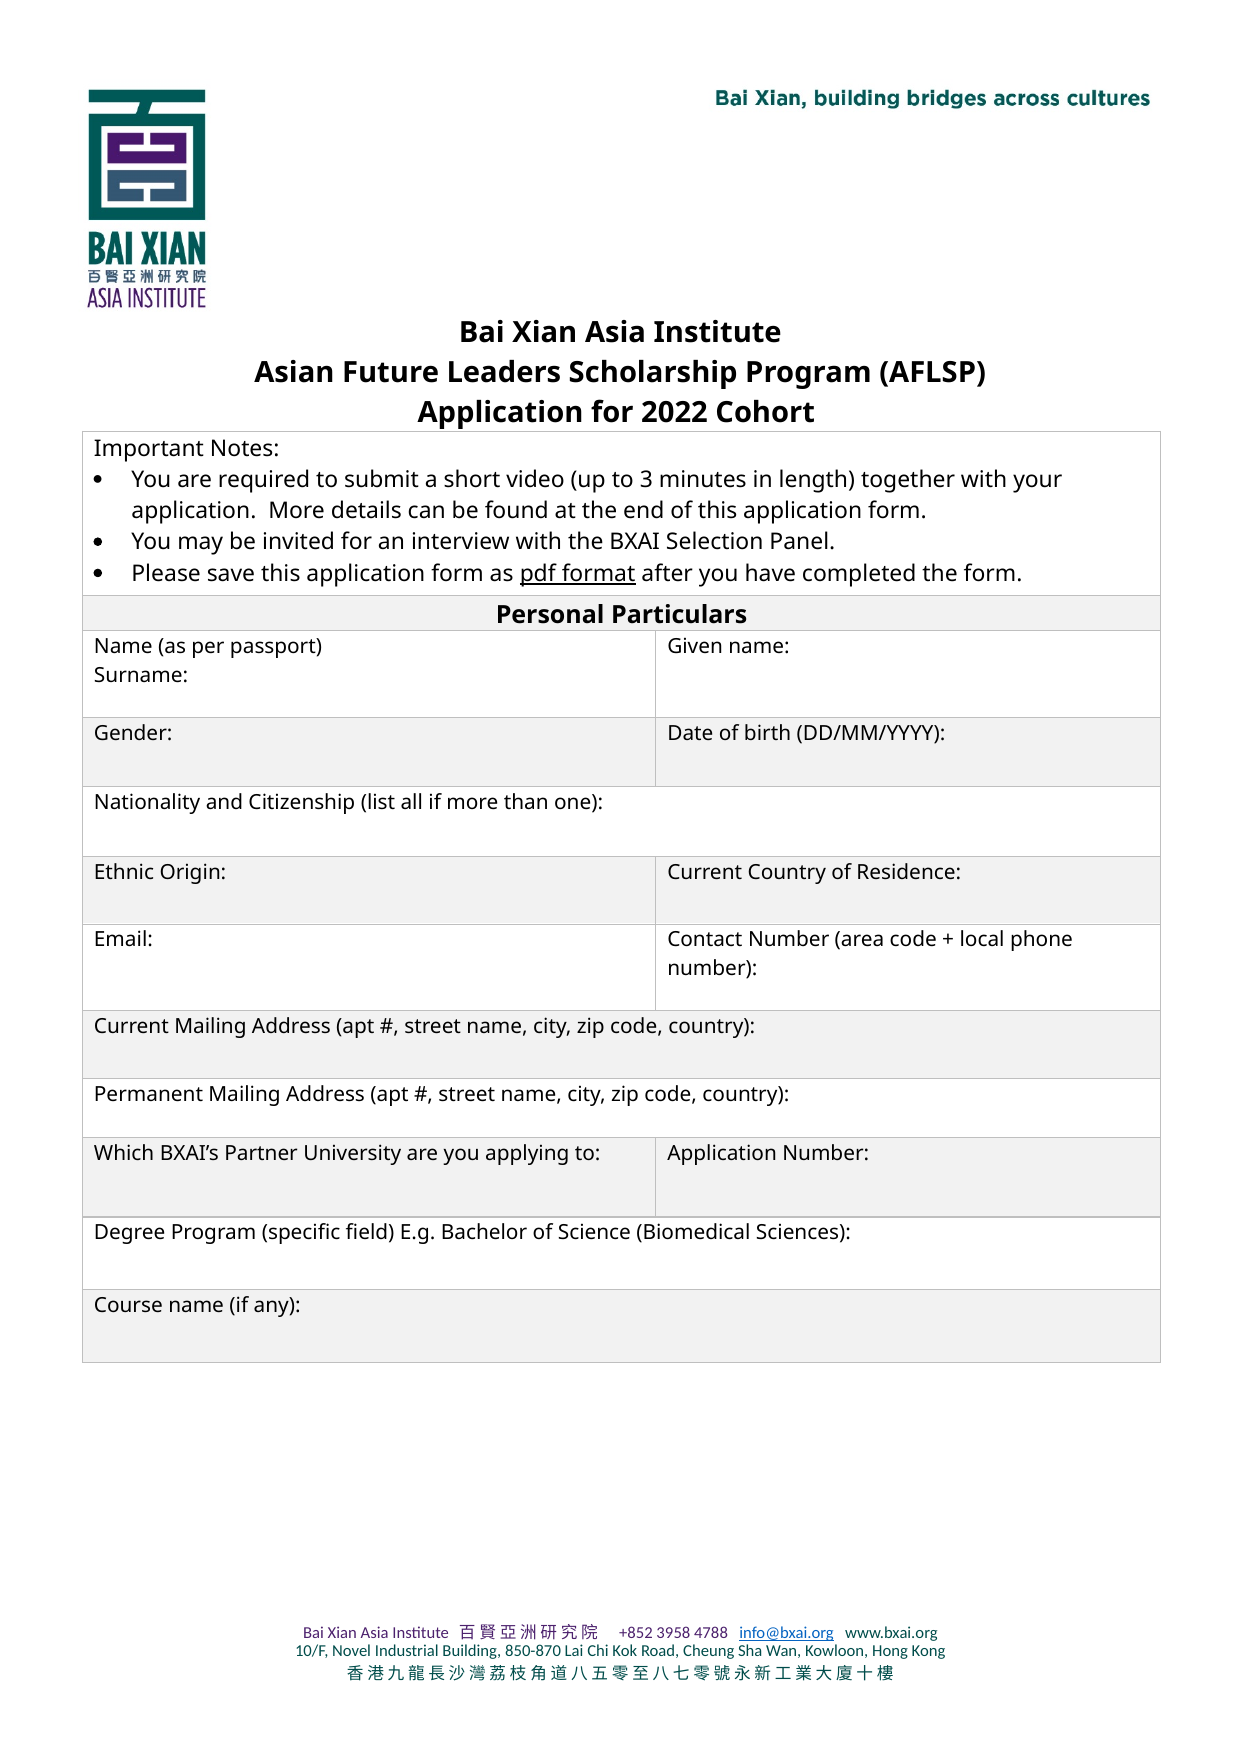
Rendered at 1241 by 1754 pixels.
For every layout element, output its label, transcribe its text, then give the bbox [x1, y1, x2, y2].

table_cell Ethnic Origin: [83, 857, 655, 923]
table_cell Name (as per passport) Surname: [83, 631, 655, 717]
table_cell Given name: [656, 631, 1160, 717]
text Asian Future Leaders Scholarship Program (AFLSP) [112, 351, 1128, 391]
text Bai Xian Asia Institute [112, 312, 1128, 351]
table_cell Degree Program (specific field) E.g. Bachelor of Science (Biomedical Sciences): [83, 1218, 1160, 1289]
table_header Important Notes: You are required to submit a short video (up to 3 minutes in length) together with your application. More details can be found at the end of this application form. You may be invited for an interview with the BXAI Selection Panel. Please save this application form as pdf format after you have completed the form. [83, 432, 1160, 595]
table_cell Course name (if any): [83, 1290, 1160, 1362]
table_cell Personal Particulars [83, 596, 1160, 630]
table_cell Application Number: [656, 1138, 1160, 1216]
table_cell Gender: [83, 718, 655, 786]
table_cell Current Mailing Address (apt #, street name, city, zip code, country): [83, 1011, 1160, 1078]
table_cell Nationality and Citizenship (list all if more than one): [83, 787, 1160, 856]
table_cell Contact Number (area code + local phone number): [656, 925, 1160, 1010]
table_cell Current Country of Residence: [656, 857, 1160, 923]
table_cell Email: [83, 925, 655, 1010]
table_cell Permanent Mailing Address (apt #, street name, city, zip code, country): [83, 1079, 1160, 1137]
picture [0, 1, 1238, 312]
table_cell Which BXAI’s Partner University are you applying to: [83, 1138, 655, 1216]
table_cell Date of birth (DD/MM/YYYY): [656, 718, 1160, 786]
text Application for 2022 Cohort [112, 391, 1128, 431]
